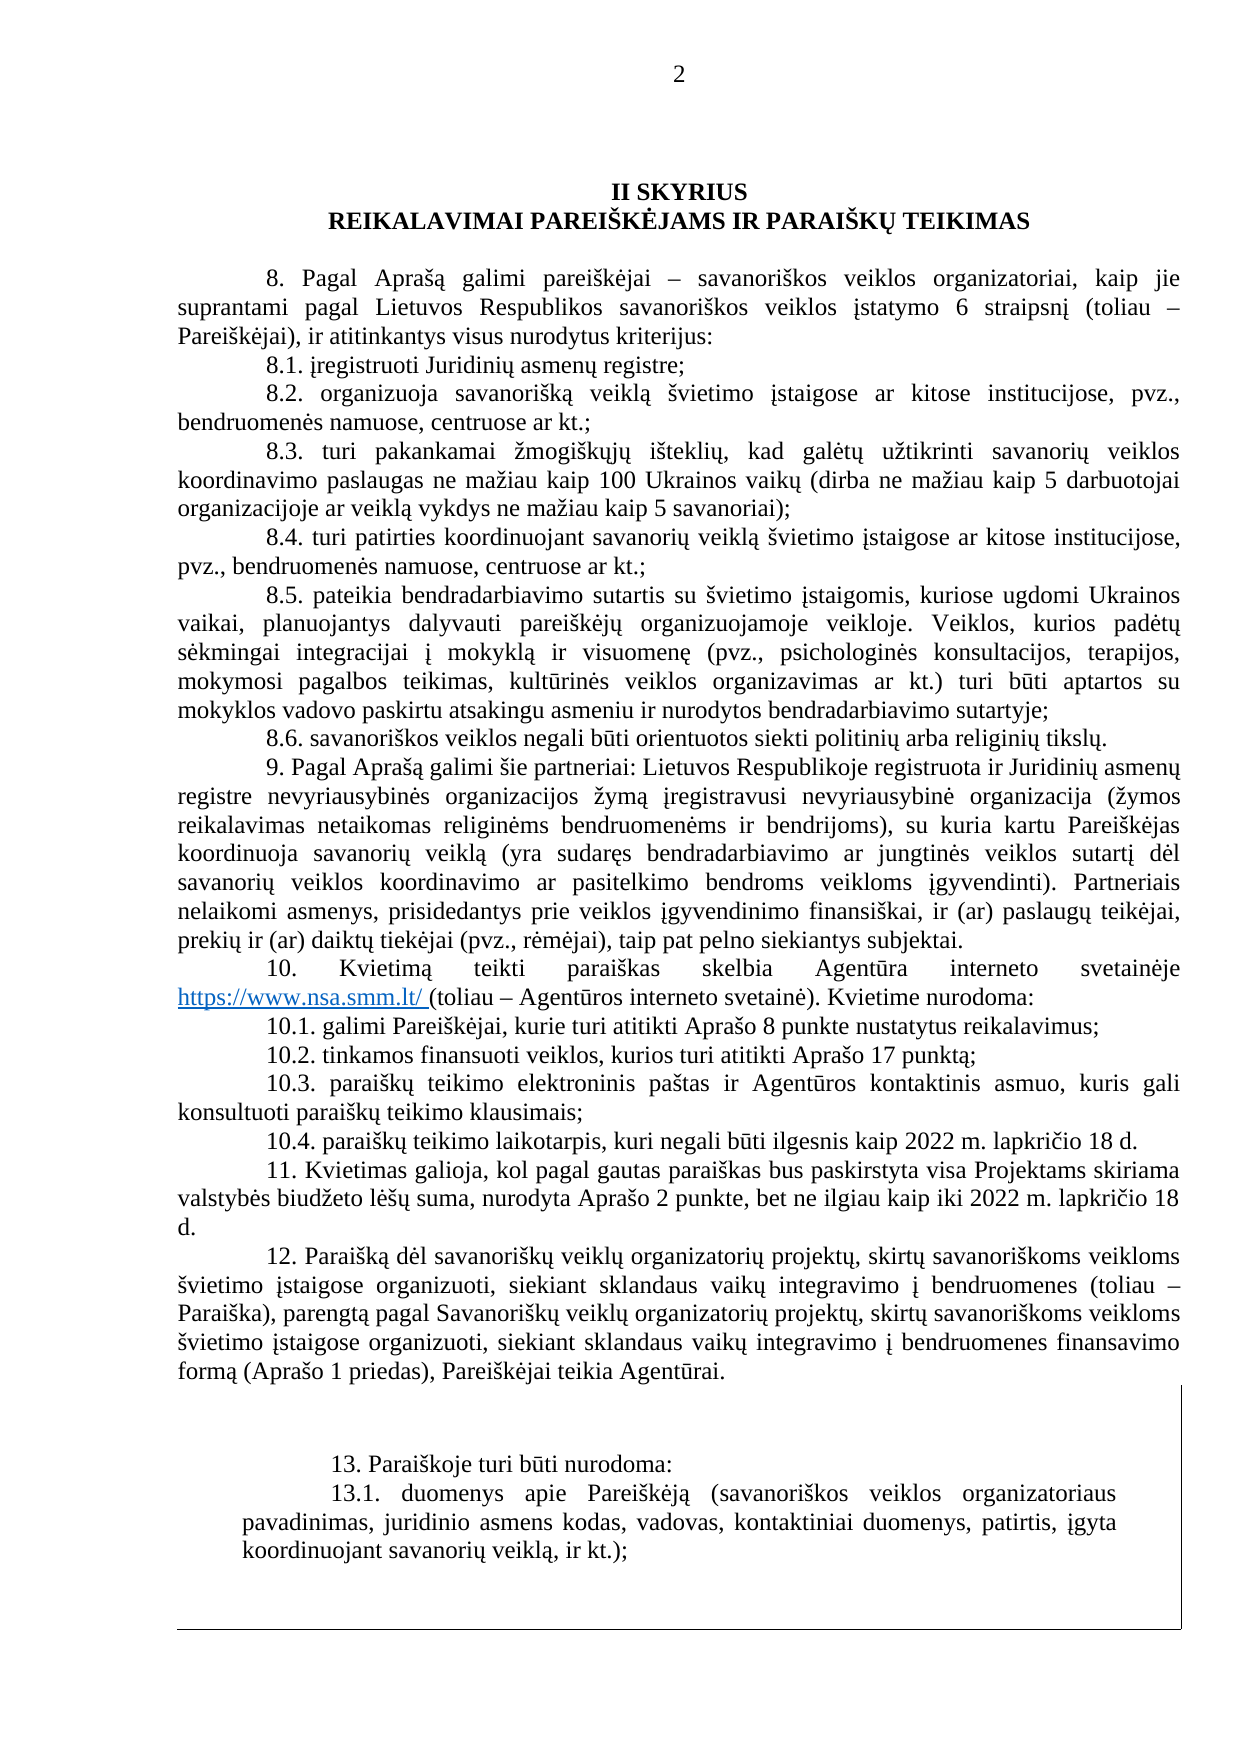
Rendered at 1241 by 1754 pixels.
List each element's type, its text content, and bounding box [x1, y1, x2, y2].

text 10. Kvietimą teikti paraiškas skelbia Agentūra interneto svetainėje https://www.nsa.smm.lt/ (toliau – Agentūros interneto svetainė). Kvietime nurodoma: [177, 953, 1181, 1011]
text 8. Pagal Aprašą galimi pareiškėjai – savanoriškos veiklos organizatoriai, kaip jie suprantami pagal Lietuvos Respublikos savanoriškos veiklos įstatymo 6 straipsnį (toliau – Pareiškėjai), ir atitinkantys visus nurodytus kriterijus: [177, 263, 1181, 350]
text 13. Paraiškoje turi būti nurodoma: [177, 1385, 1181, 1478]
text REIKALAVIMAI PAREIŠKĖJAMS IR PARAIŠKŲ TEIKIMAS [177, 206, 1181, 235]
text 10.4. paraiškų teikimo laikotarpis, kuri negali būti ilgesnis kaip 2022 m. lapkričio 18 d. [177, 1126, 1181, 1155]
text 10.3. paraiškų teikimo elektroninis paštas ir Agentūros kontaktinis asmuo, kuris gali konsultuoti paraiškų teikimo klausimais; [177, 1068, 1181, 1126]
text 10.2. tinkamos finansuoti veiklos, kurios turi atitikti Aprašo 17 punktą; [177, 1040, 1181, 1068]
text 8.2. organizuoja savanorišką veiklą švietimo įstaigose ar kitose institucijose, pvz., bendruomenės namuose, centruose ar kt.; [177, 378, 1181, 436]
text II SKYRIUS [177, 177, 1181, 206]
text 13.1. duomenys apie Pareiškėją (savanoriškos veiklos organizatoriaus pavadinimas, juridinio asmens kodas, vadovas, kontaktiniai duomenys, patirtis, įgyta koordinuojant savanorių veiklą, ir kt.); [177, 1478, 1181, 1629]
text 8.4. turi patirties koordinuojant savanorių veiklą švietimo įstaigose ar kitose institucijose, pvz., bendruomenės namuose, centruose ar kt.; [177, 522, 1181, 580]
text 9. Pagal Aprašą galimi šie partneriai: Lietuvos Respublikoje registruota ir Juridinių asmenų registre nevyriausybinės organizacijos žymą įregistravusi nevyriausybinė organizacija (žymos reikalavimas netaikomas religinėms bendruomenėms ir bendrijoms), su kuria kartu Pareiškėjas koordinuoja savanorių veiklą (yra sudaręs bendradarbiavimo ar jungtinės veiklos sutartį dėl savanorių veiklos koordinavimo ar pasitelkimo bendroms veikloms įgyvendinti). Partneriais nelaikomi asmenys, prisidedantys prie veiklos įgyvendinimo finansiškai, ir (ar) paslaugų teikėjai, prekių ir (ar) daiktų tiekėjai (pvz., rėmėjai), taip pat pelno siekiantys subjektai. [177, 752, 1181, 953]
text 8.3. turi pakankamai žmogiškųjų išteklių, kad galėtų užtikrinti savanorių veiklos koordinavimo paslaugas ne mažiau kaip 100 Ukrainos vaikų (dirba ne mažiau kaip 5 darbuotojai organizacijoje ar veiklą vykdys ne mažiau kaip 5 savanoriai); [177, 436, 1181, 522]
text 12. Paraišką dėl savanoriškų veiklų organizatorių projektų, skirtų savanoriškoms veikloms švietimo įstaigose organizuoti, siekiant sklandaus vaikų integravimo į bendruomenes (toliau – Paraiška), parengtą pagal Savanoriškų veiklų organizatorių projektų, skirtų savanoriškoms veikloms švietimo įstaigose organizuoti, siekiant sklandaus vaikų integravimo į bendruomenes finansavimo formą (Aprašo 1 priedas), Pareiškėjai teikia Agentūrai. [177, 1241, 1181, 1385]
text 8.6. savanoriškos veiklos negali būti orientuotos siekti politinių arba religinių tikslų. [177, 723, 1181, 752]
text 8.1. įregistruoti Juridinių asmenų registre; [177, 350, 1181, 378]
text 11. Kvietimas galioja, kol pagal gautas paraiškas bus paskirstyta visa Projektams skiriama valstybės biudžeto lėšų suma, nurodyta Aprašo 2 punkte, bet ne ilgiau kaip iki 2022 m. lapkričio 18 d. [177, 1155, 1181, 1241]
text 8.5. pateikia bendradarbiavimo sutartis su švietimo įstaigomis, kuriose ugdomi Ukrainos vaikai, planuojantys dalyvauti pareiškėjų organizuojamoje veikloje. Veiklos, kurios padėtų sėkmingai integracijai į mokyklą ir visuomenę (pvz., psichologinės konsultacijos, terapijos, mokymosi pagalbos teikimas, kultūrinės veiklos organizavimas ar kt.) turi būti aptartos su mokyklos vadovo paskirtu atsakingu asmeniu ir nurodytos bendradarbiavimo sutartyje; [177, 580, 1181, 723]
text 10.1. galimi Pareiškėjai, kurie turi atitikti Aprašo 8 punkte nustatytus reikalavimus; [177, 1011, 1181, 1040]
